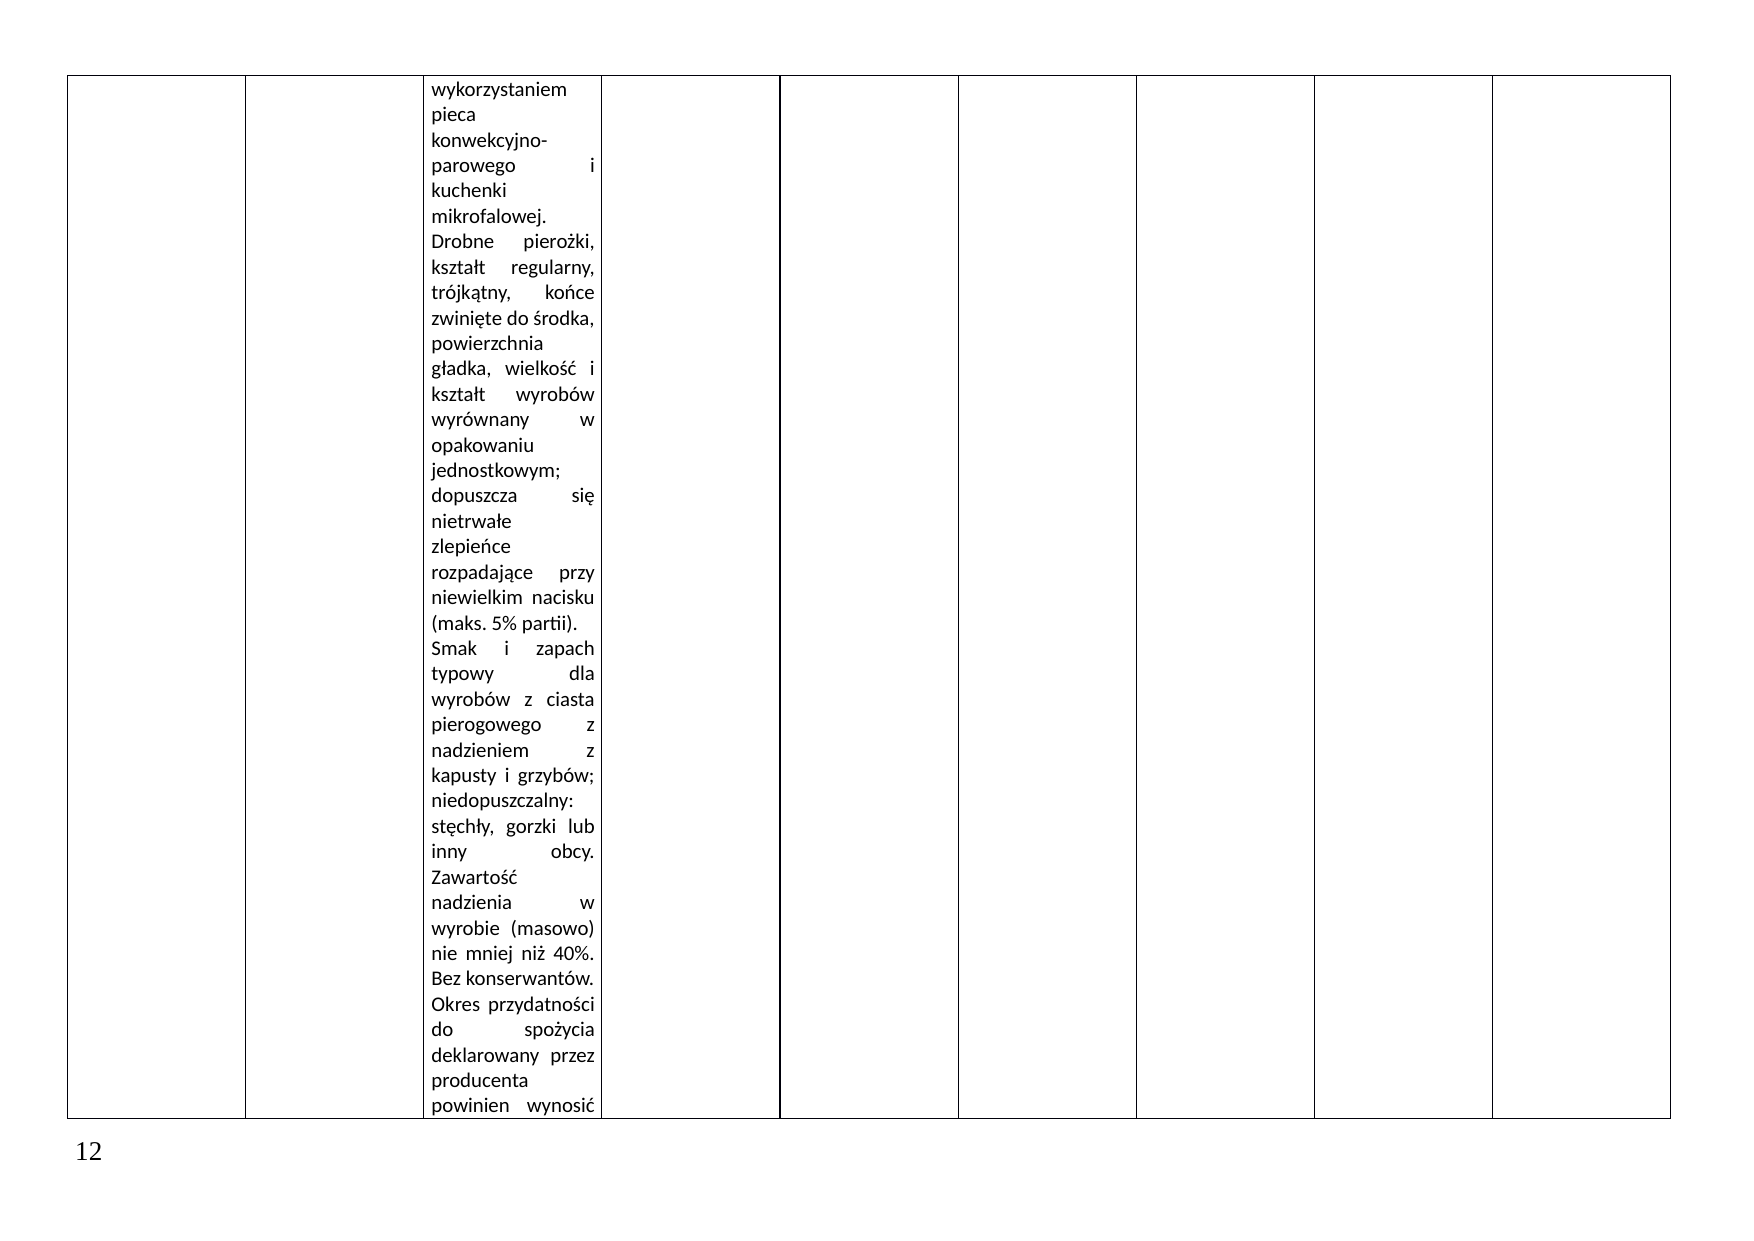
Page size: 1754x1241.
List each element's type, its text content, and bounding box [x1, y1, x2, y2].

table_cell [68, 76, 245, 1118]
table_cell [959, 76, 1136, 1118]
table_cell wykorzystaniem pieca konwekcyjno-parowego i kuchenki mikrofalowej. Drobne pierożki, kształt regularny, trójkątny, końce zwinięte do środka, powierzchnia gładka, wielkość i kształt wyrobów wyrównany w opakowaniu jednostkowym; dopuszcza się nietrwałe zlepieńce rozpadające przy niewielkim nacisku (maks. 5% partii). Smak i zapach typowy dla wyrobów z ciasta pierogowego z nadzieniem z kapusty i grzybów; niedopuszczalny: stęchły, gorzki lub inny obcy. Zawartość nadzienia w wyrobie (masowo) nie mniej niż 40%. Bez konserwantów. Okres przydatności do spożycia deklarowany przez producenta powinien wynosić [424, 76, 601, 1118]
table_cell [1315, 76, 1492, 1118]
table_cell [781, 76, 958, 1118]
table_cell [1493, 76, 1670, 1118]
table_cell [246, 76, 423, 1118]
table_cell [1137, 76, 1314, 1118]
table_cell [602, 76, 779, 1118]
